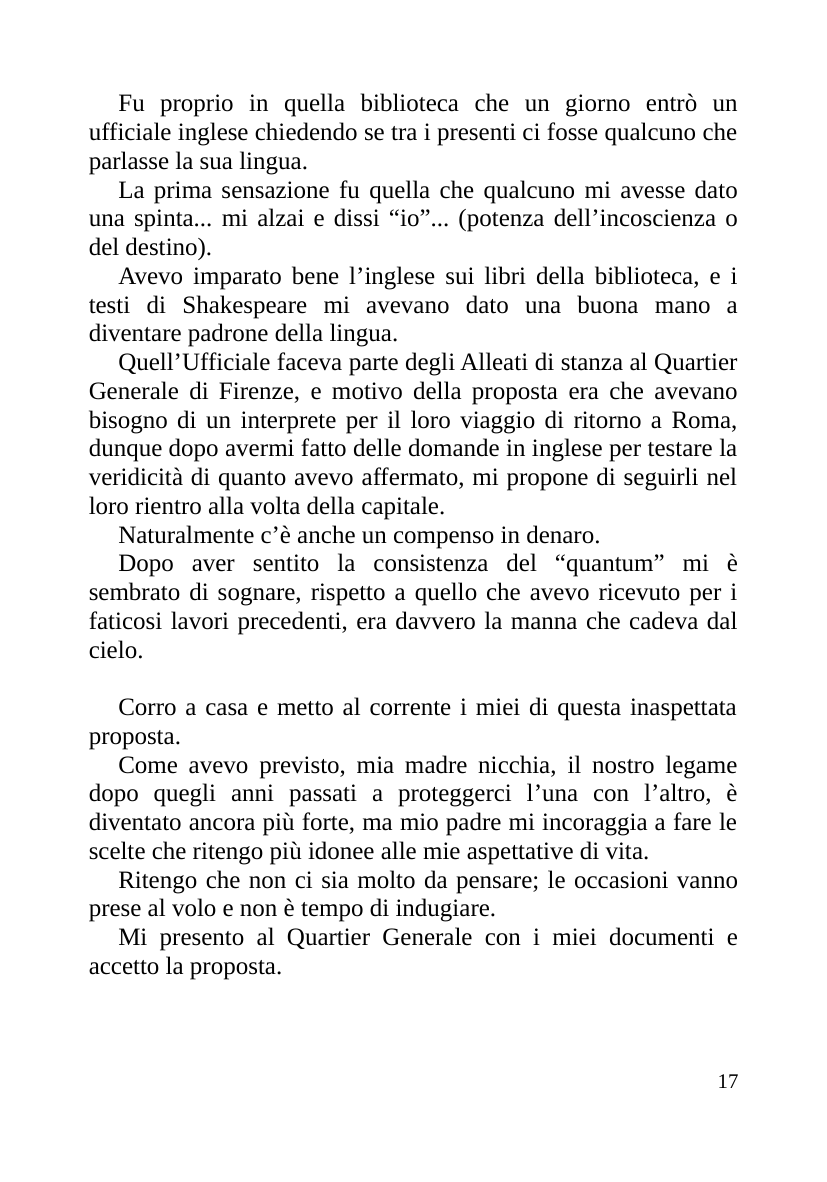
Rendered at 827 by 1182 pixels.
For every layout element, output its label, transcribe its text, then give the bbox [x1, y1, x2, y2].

text Quell’Ufficiale faceva parte degli Alleati di stanza al Quartier Generale di Firenze, e motivo della proposta era che avevano bisogno di un interprete per il loro viaggio di ritorno a Roma, dunque dopo avermi fatto delle domande in inglese per testare la veridicità di quanto avevo affermato, mi propone di seguirli nel loro rientro alla volta della capitale. [88, 347, 738, 520]
text La prima sensazione fu quella che qualcuno mi avesse dato una spinta... mi alzai e dissi “io”... (potenza dell’incoscienza o del destino). [88, 175, 738, 261]
text Ritengo che non ci sia molto da pensare; le occasioni vanno prese al volo e non è tempo di indugiare. [88, 865, 738, 922]
text Fu proprio in quella biblioteca che un giorno entrò un ufficiale inglese chiedendo se tra i presenti ci fosse qualcuno che parlasse la sua lingua. [88, 88, 738, 175]
text Avevo imparato bene l’inglese sui libri della biblioteca, e i testi di Shakespeare mi avevano dato una buona mano a diventare padrone della lingua. [88, 261, 738, 347]
text Corro a casa e metto al corrente i miei di questa inaspettata proposta. [88, 692, 738, 750]
text Naturalmente c’è anche un compenso in denaro. [88, 520, 738, 548]
text Mi presento al Quartier Generale con i miei documenti e accetto la proposta. [88, 922, 738, 980]
text Come avevo previsto, mia madre nicchia, il nostro legame dopo quegli anni passati a proteggerci l’una con l’altro, è diventato ancora più forte, ma mio padre mi incoraggia a fare le scelte che ritengo più idonee alle mie aspettative di vita. [88, 750, 738, 865]
text Dopo aver sentito la consistenza del “quantum” mi è sembrato di sognare, rispetto a quello che avevo ricevuto per i faticosi lavori precedenti, era davvero la manna che cadeva dal cielo. [88, 548, 738, 663]
